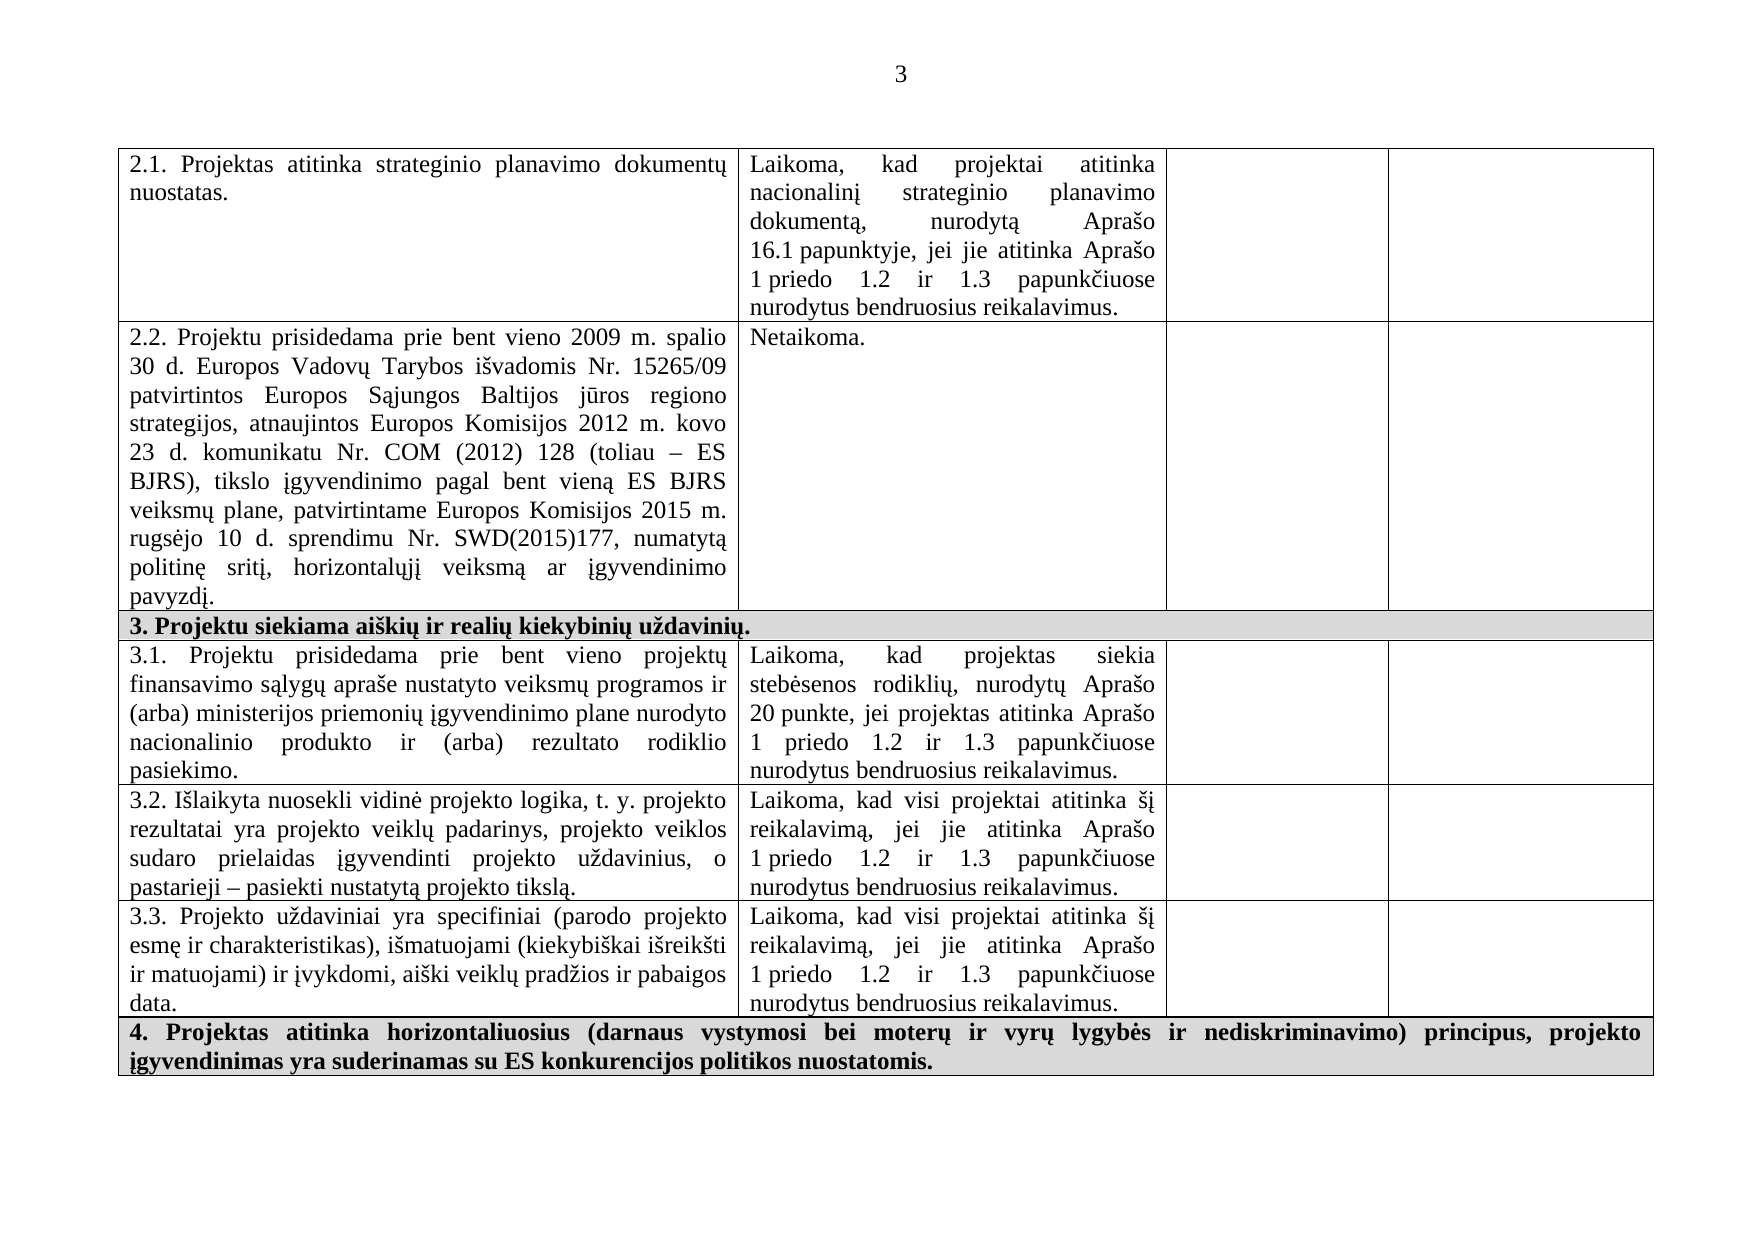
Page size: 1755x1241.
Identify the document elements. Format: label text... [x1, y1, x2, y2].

table_cell [1389, 322, 1653, 610]
table_cell [1167, 901, 1388, 1016]
table_cell 3. Projektu siekiama aiškių ir realių kiekybinių uždavinių. [119, 611, 1653, 639]
table_cell 2.2. Projektu prisidedama prie bent vieno 2009 m. spalio 30 d. Europos Vadovų Tarybos išvadomis Nr. 15265/09 patvirtintos Europos Sąjungos Baltijos jūros regiono strategijos, atnaujintos Europos Komisijos 2012 m. kovo 23 d. komunikatu Nr. COM (2012) 128 (toliau – ES BJRS), tikslo įgyvendinimo pagal bent vieną ES BJRS veiksmų plane, patvirtintame Europos Komisijos 2015 m. rugsėjo 10 d. sprendimu Nr. SWD(2015)177, numatytą politinę sritį, horizontalųjį veiksmą ar įgyvendinimo pavyzdį. [119, 322, 738, 610]
table_cell [1389, 901, 1653, 1016]
table_cell [1389, 641, 1653, 784]
table_cell [1167, 785, 1388, 900]
table_cell Netaikoma. [739, 322, 1166, 610]
table_cell [1167, 322, 1388, 610]
table_cell 3.3. Projekto uždaviniai yra specifiniai (parodo projekto esmę ir charakteristikas), išmatuojami (kiekybiškai išreikšti ir matuojami) ir įvykdomi, aiški veiklų pradžios ir pabaigos data. [119, 901, 738, 1016]
table_cell 2.1. Projektas atitinka strateginio planavimo dokumentų nuostatas. [119, 149, 738, 321]
table_cell [1167, 149, 1388, 321]
table_cell [1389, 149, 1653, 321]
table_cell [1167, 641, 1388, 784]
table_cell Laikoma, kad visi projektai atitinka šį reikalavimą, jei jie atitinka Aprašo 1 priedo 1.2 ir 1.3 papunkčiuose nurodytus bendruosius reikalavimus. [739, 785, 1166, 900]
table_cell [1389, 785, 1653, 900]
table_cell Laikoma, kad visi projektai atitinka šį reikalavimą, jei jie atitinka Aprašo 1 priedo 1.2 ir 1.3 papunkčiuose nurodytus bendruosius reikalavimus. [739, 901, 1166, 1016]
table_cell 3.1. Projektu prisidedama prie bent vieno projektų finansavimo sąlygų apraše nustatyto veiksmų programos ir (arba) ministerijos priemonių įgyvendinimo plane nurodyto nacionalinio produkto ir (arba) rezultato rodiklio pasiekimo. [119, 641, 738, 784]
table_cell 3.2. Išlaikyta nuosekli vidinė projekto logika, t. y. projekto rezultatai yra projekto veiklų padarinys, projekto veiklos sudaro prielaidas įgyvendinti projekto uždavinius, o pastarieji – pasiekti nustatytą projekto tikslą. [119, 785, 738, 900]
table_cell Laikoma, kad projektas siekia stebėsenos rodiklių, nurodytų Aprašo 20 punkte, jei projektas atitinka Aprašo 1 priedo 1.2 ir 1.3 papunkčiuose nurodytus bendruosius reikalavimus. [739, 641, 1166, 784]
table_cell 4. Projektas atitinka horizontaliuosius (darnaus vystymosi bei moterų ir vyrų lygybės ir nediskriminavimo) principus, projekto įgyvendinimas yra suderinamas su ES konkurencijos politikos nuostatomis. [119, 1018, 1653, 1075]
table_cell Laikoma, kad projektai atitinka nacionalinį strateginio planavimo dokumentą, nurodytą Aprašo 16.1 papunktyje, jei jie atitinka Aprašo 1 priedo 1.2 ir 1.3 papunkčiuose nurodytus bendruosius reikalavimus. [739, 149, 1166, 321]
